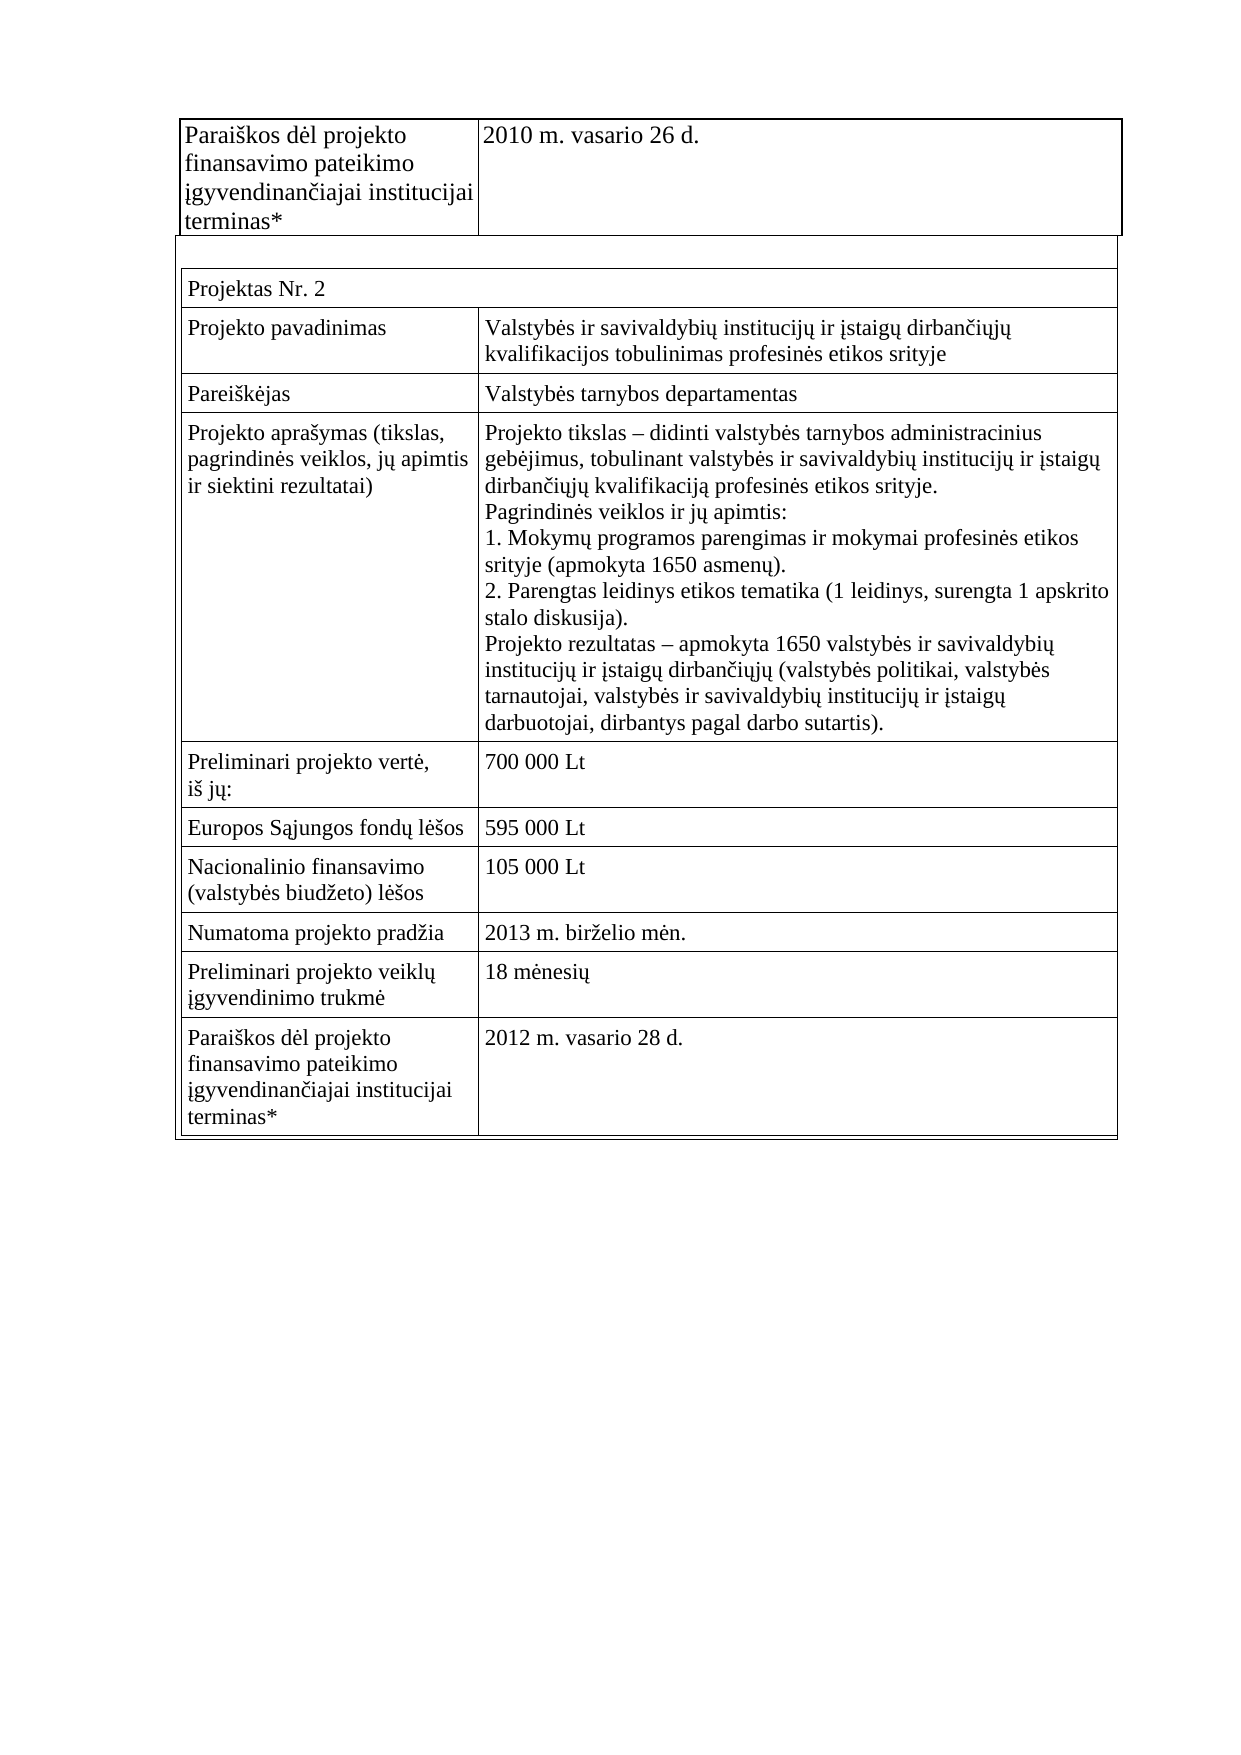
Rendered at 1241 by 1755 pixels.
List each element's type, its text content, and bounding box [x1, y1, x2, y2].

table_cell Europos Sąjungos fondų lėšos [182, 808, 478, 846]
table_cell Preliminari projekto veiklų įgyvendinimo trukmė [182, 952, 478, 1017]
table_cell 18 mėnesių [479, 952, 1117, 1017]
table_cell Numatoma projekto pradžia [182, 913, 478, 951]
table_cell Projekto tikslas – didinti valstybės tarnybos administracinius gebėjimus, tobulinant valstybės ir savivaldybių institucijų ir įstaigų dirbančiųjų kvalifikaciją profesinės etikos srityje. Pagrindinės veiklos ir jų apimtis: 1. Mokymų programos parengimas ir mokymai profesinės etikos srityje (apmokyta 1650 asmenų). 2. Parengtas leidinys etikos tematika (1 leidinys, surengta 1 apskrito stalo diskusija). Projekto rezultatas – apmokyta 1650 valstybės ir savivaldybių institucijų ir įstaigų dirbančiųjų (valstybės politikai, valstybės tarnautojai, valstybės ir savivaldybių institucijų ir įstaigų darbuotojai, dirbantys pagal darbo sutartis). [479, 413, 1117, 741]
table_header Projektas Nr. 2 [182, 269, 1117, 307]
table_cell 2013 m. birželio mėn. [479, 913, 1117, 951]
table_cell Valstybės ir savivaldybių institucijų ir įstaigų dirbančiųjų kvalifikacijos tobulinimas profesinės etikos srityje [479, 308, 1117, 373]
table_cell 105 000 Lt [479, 847, 1117, 912]
table_cell 2010 m. vasario 26 d. [479, 120, 1121, 235]
table_cell Paraiškos dėl projekto finansavimo pateikimo įgyvendinančiajai institucijai terminas* [182, 1018, 478, 1135]
table_cell [176, 236, 1117, 1139]
table_cell Projekto pavadinimas [182, 308, 478, 373]
table_cell Pareiškėjas [182, 374, 478, 412]
table_cell [1118, 236, 1122, 1139]
table_cell 2012 m. vasario 28 d. [479, 1018, 1117, 1135]
table_cell 595 000 Lt [479, 808, 1117, 846]
table_cell Paraiškos dėl projekto finansavimo pateikimo įgyvendinančiajai institucijai terminas* [181, 120, 478, 235]
table_cell [175, 118, 179, 235]
table_cell 700 000 Lt [479, 742, 1117, 807]
table_cell Valstybės tarnybos departamentas [479, 374, 1117, 412]
table_cell Nacionalinio finansavimo (valstybės biudžeto) lėšos [182, 847, 478, 912]
table_cell Preliminari projekto vertė, iš jų: [182, 742, 478, 807]
table_cell Projekto aprašymas (tikslas, pagrindinės veiklos, jų apimtis ir siektini rezultatai) [182, 413, 478, 741]
